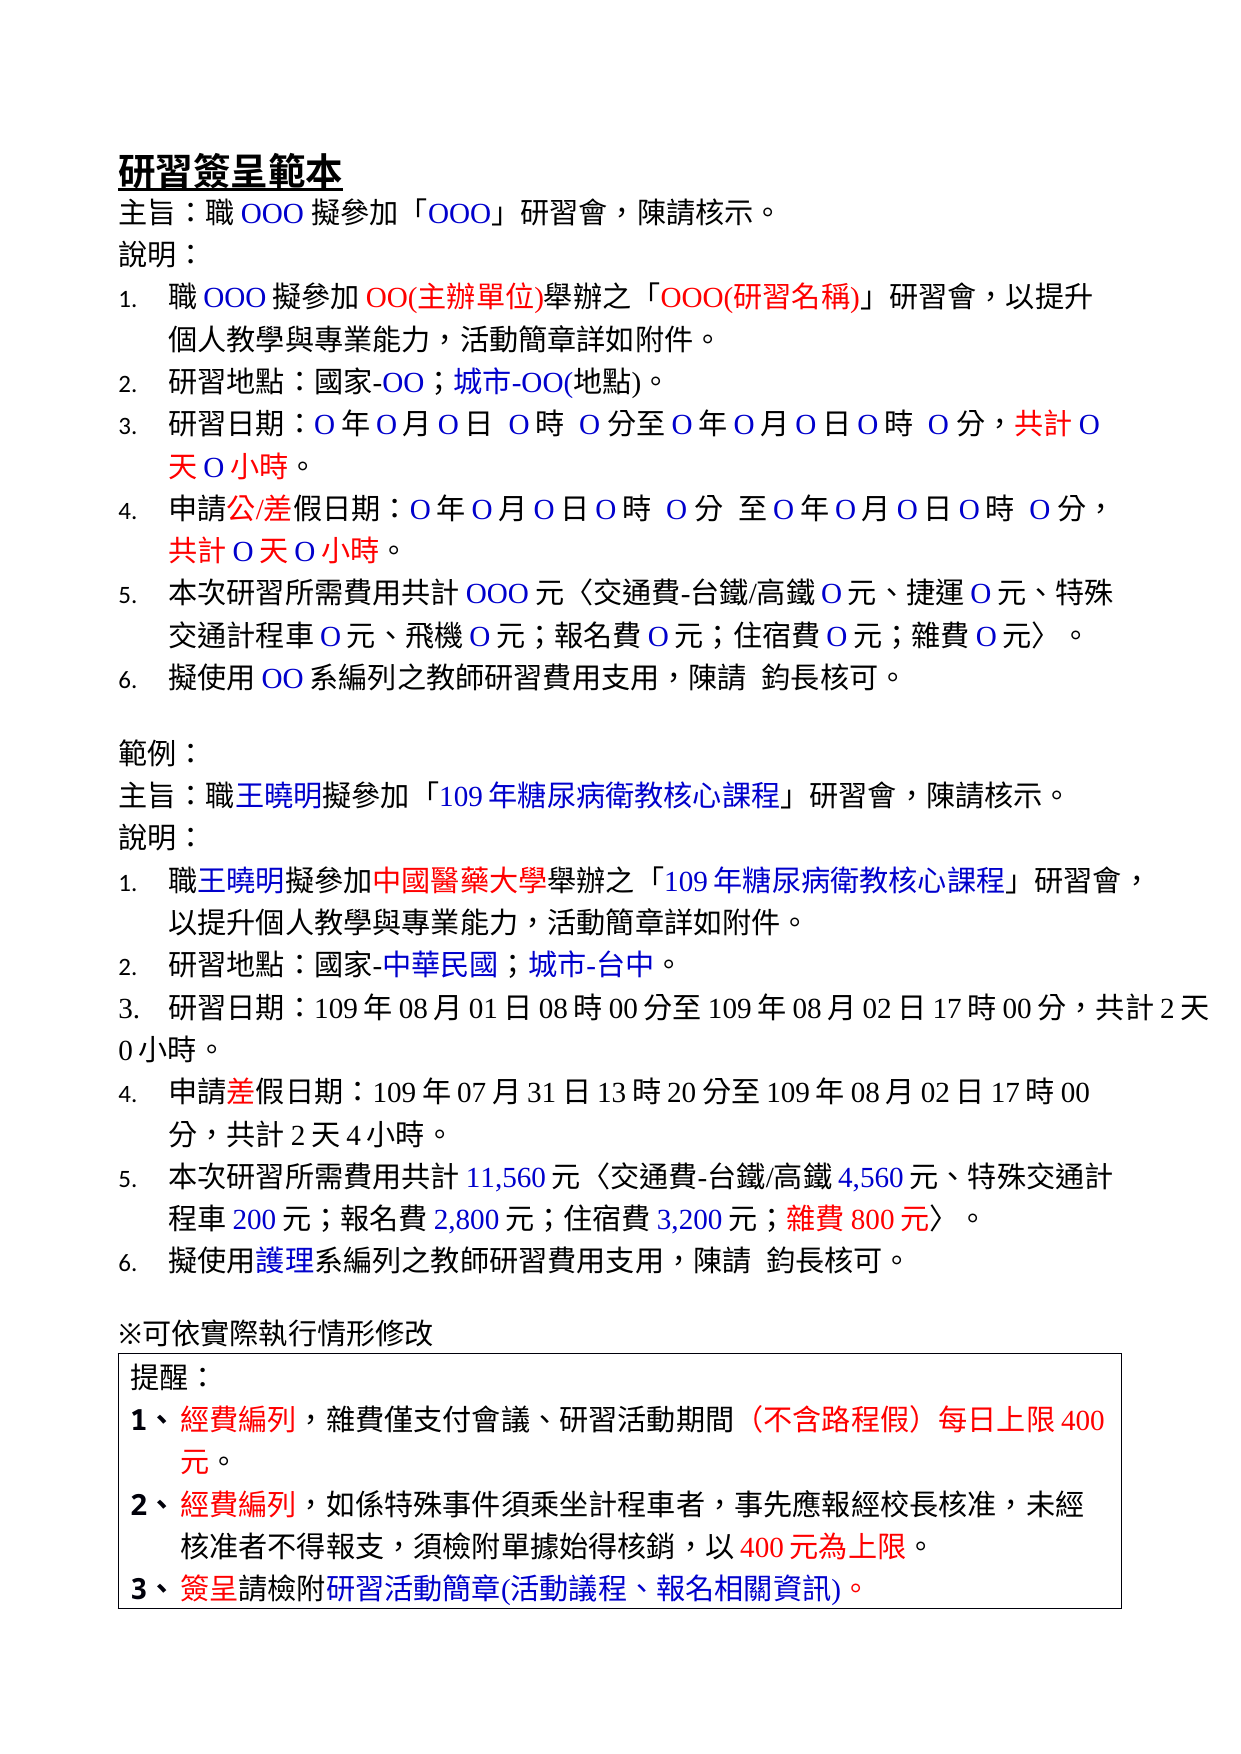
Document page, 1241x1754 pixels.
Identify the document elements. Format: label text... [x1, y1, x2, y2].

list 研習日期：O年O月O日 O時 O 分至O年O月O日O時 O 分，共計O天O小時。 [118, 401, 1122, 486]
list 本次研習所需費用共計11,560元〈交通費-台鐵/高鐵4,560元、特殊交通計程車200元；報名費2,800元；住宿費3,200元；雜費800元〉。 [118, 1153, 1122, 1238]
list 擬使用護理系編列之教師研習費用支用，陳請 鈞長核可。 [118, 1238, 1122, 1280]
text 說明： [118, 232, 1122, 274]
text 主旨：職王曉明擬參加「109年糖尿病衛教核心課程」研習會，陳請核示。 [118, 773, 1122, 815]
text 主旨：職OOO 擬參加「OOO」研習會，陳請核示。 [118, 189, 1122, 232]
list 申請公/差假日期：O年O月O日O時 O 分 至O年O月O日O時 O 分，共計O天O小時。 [118, 486, 1122, 570]
list 研習地點：國家-中華民國；城市-台中。 [118, 942, 1122, 984]
text 研習簽呈範本 [118, 127, 1122, 189]
list 本次研習所需費用共計OOO元〈交通費-台鐵/高鐵O元、捷運O元、特殊交通計程車O元、飛機O元；報名費O元；住宿費O元；雜費O元〉。 [118, 570, 1122, 655]
list 職OOO擬參加OO(主辦單位)舉辦之「OOO(研習名稱)」研習會，以提升個人教學與專業能力，活動簡章詳如附件。 [118, 274, 1122, 359]
text 範例： [118, 731, 1122, 773]
list 職王曉明擬參加中國醫藥大學舉辦之「109年糖尿病衛教核心課程」研習會，以提升個人教學與專業能力，活動簡章詳如附件。 [118, 857, 1122, 942]
list 研習日期：109年08月01日08時00分至109年08月02日17時00分，共計2天0小時。 [118, 984, 1226, 1069]
table_header 提醒： 經費編列，雜費僅支付會議、研習活動期間（不含路程假）每日上限400元。 經費編列，如係特殊事件須乘坐計程車者，事先應報經校長核准，未經核准者不得報支，須檢附單據始得核銷，以400元為上限。 簽呈請檢附研習活動簡章(活動議程、報名相關資訊)。 簽呈請會辦教師發展暨教學資源中心、教學專業組、人事室、會計室。 請假時，事由請填寫，參加「OOO」研習會，並記得填寫簽文文號。 公差假，請參閱人事室「教職員工公、差假作業要點」辦理。 [119, 1354, 1121, 1608]
list 申請差假日期：109年07月31日13時20分至109年08月02日17時00分，共計2天4小時。 [118, 1069, 1122, 1153]
list 擬使用OO系編列之教師研習費用支用，陳請 鈞長核可。 [118, 655, 1122, 697]
text ※可依實際執行情形修改 [118, 1311, 1122, 1353]
list 研習地點：國家-OO；城市-OO(地點)。 [118, 359, 1122, 401]
text 說明： [118, 815, 1122, 857]
